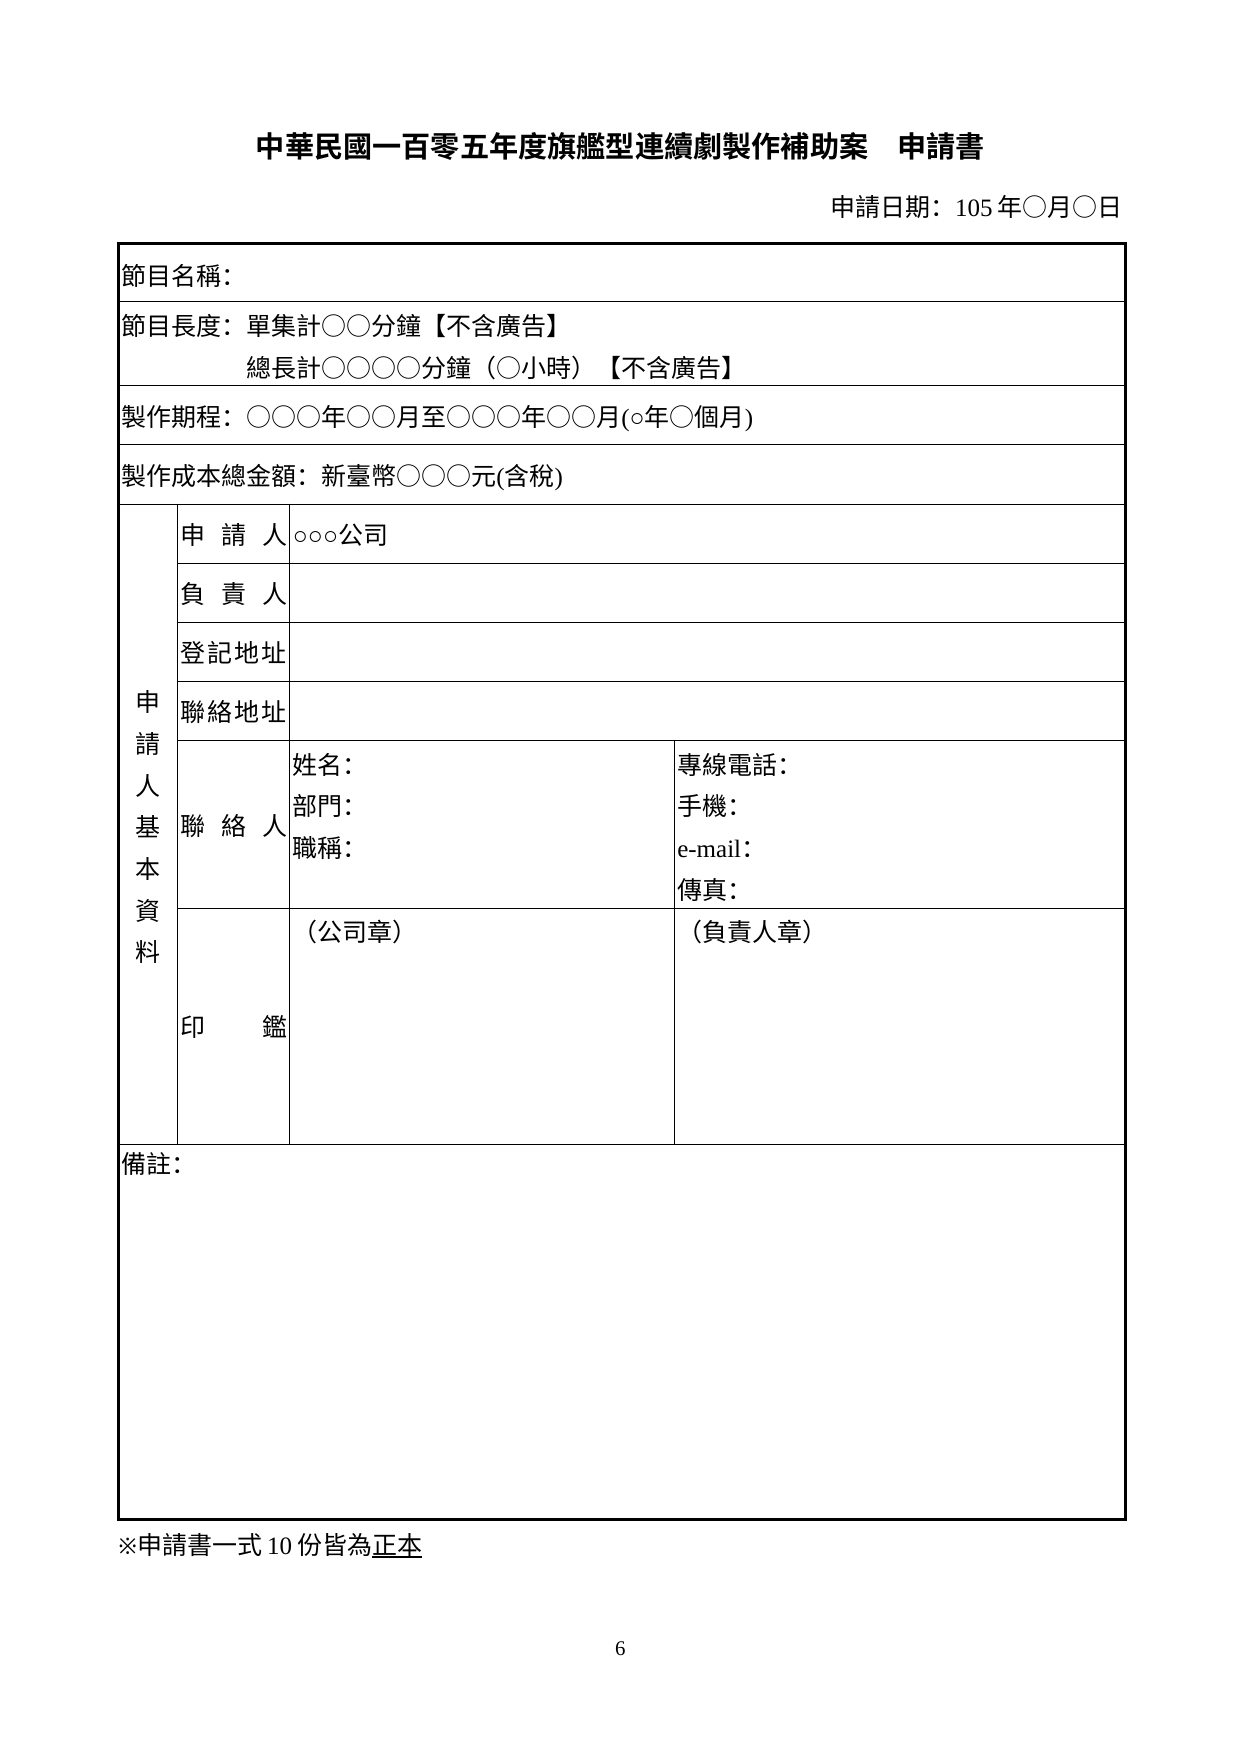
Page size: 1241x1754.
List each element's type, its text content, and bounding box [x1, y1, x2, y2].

table_cell ○○○公司 [290, 505, 1124, 562]
table_cell 節目長度：單集計○○分鐘【不含廣告】 總長計○○○○分鐘（○小時）【不含廣告】 [120, 302, 1124, 385]
table_cell （公司章） [290, 909, 674, 1144]
table_header 節目名稱： [120, 245, 1124, 301]
table_cell 申請人 [178, 505, 289, 562]
table_cell 製作期程：○○○年○○月至○○○年○○月(○年○個月) [120, 386, 1124, 444]
text 申請日期：105年○月○日 [118, 187, 1122, 224]
table_cell 專線電話： 手機： e-mail： 傳真： [675, 741, 1124, 907]
table_cell 負責人 [178, 564, 289, 622]
table_cell 申 請 人 基 本 資 料 [120, 505, 177, 1144]
table_cell （負責人章） [675, 909, 1124, 1144]
table_cell [290, 682, 1124, 740]
table_cell [290, 564, 1124, 622]
table_cell 聯絡地址 [178, 682, 289, 740]
table_cell 聯絡人 [178, 741, 289, 907]
table_cell 姓名： 部門： 職稱： [290, 741, 674, 907]
table_cell 印鑑 [178, 909, 289, 1144]
text 中華民國一百零五年度旗艦型連續劇製作補助案 申請書 [118, 124, 1122, 166]
table_cell 登記地址 [178, 623, 289, 681]
table_cell [290, 623, 1124, 681]
text ※申請書一式10份皆為正本 [118, 1521, 1122, 1562]
table_cell 製作成本總金額：新臺幣○○○元(含稅) [120, 445, 1124, 503]
table_cell 備註： [120, 1145, 1124, 1518]
